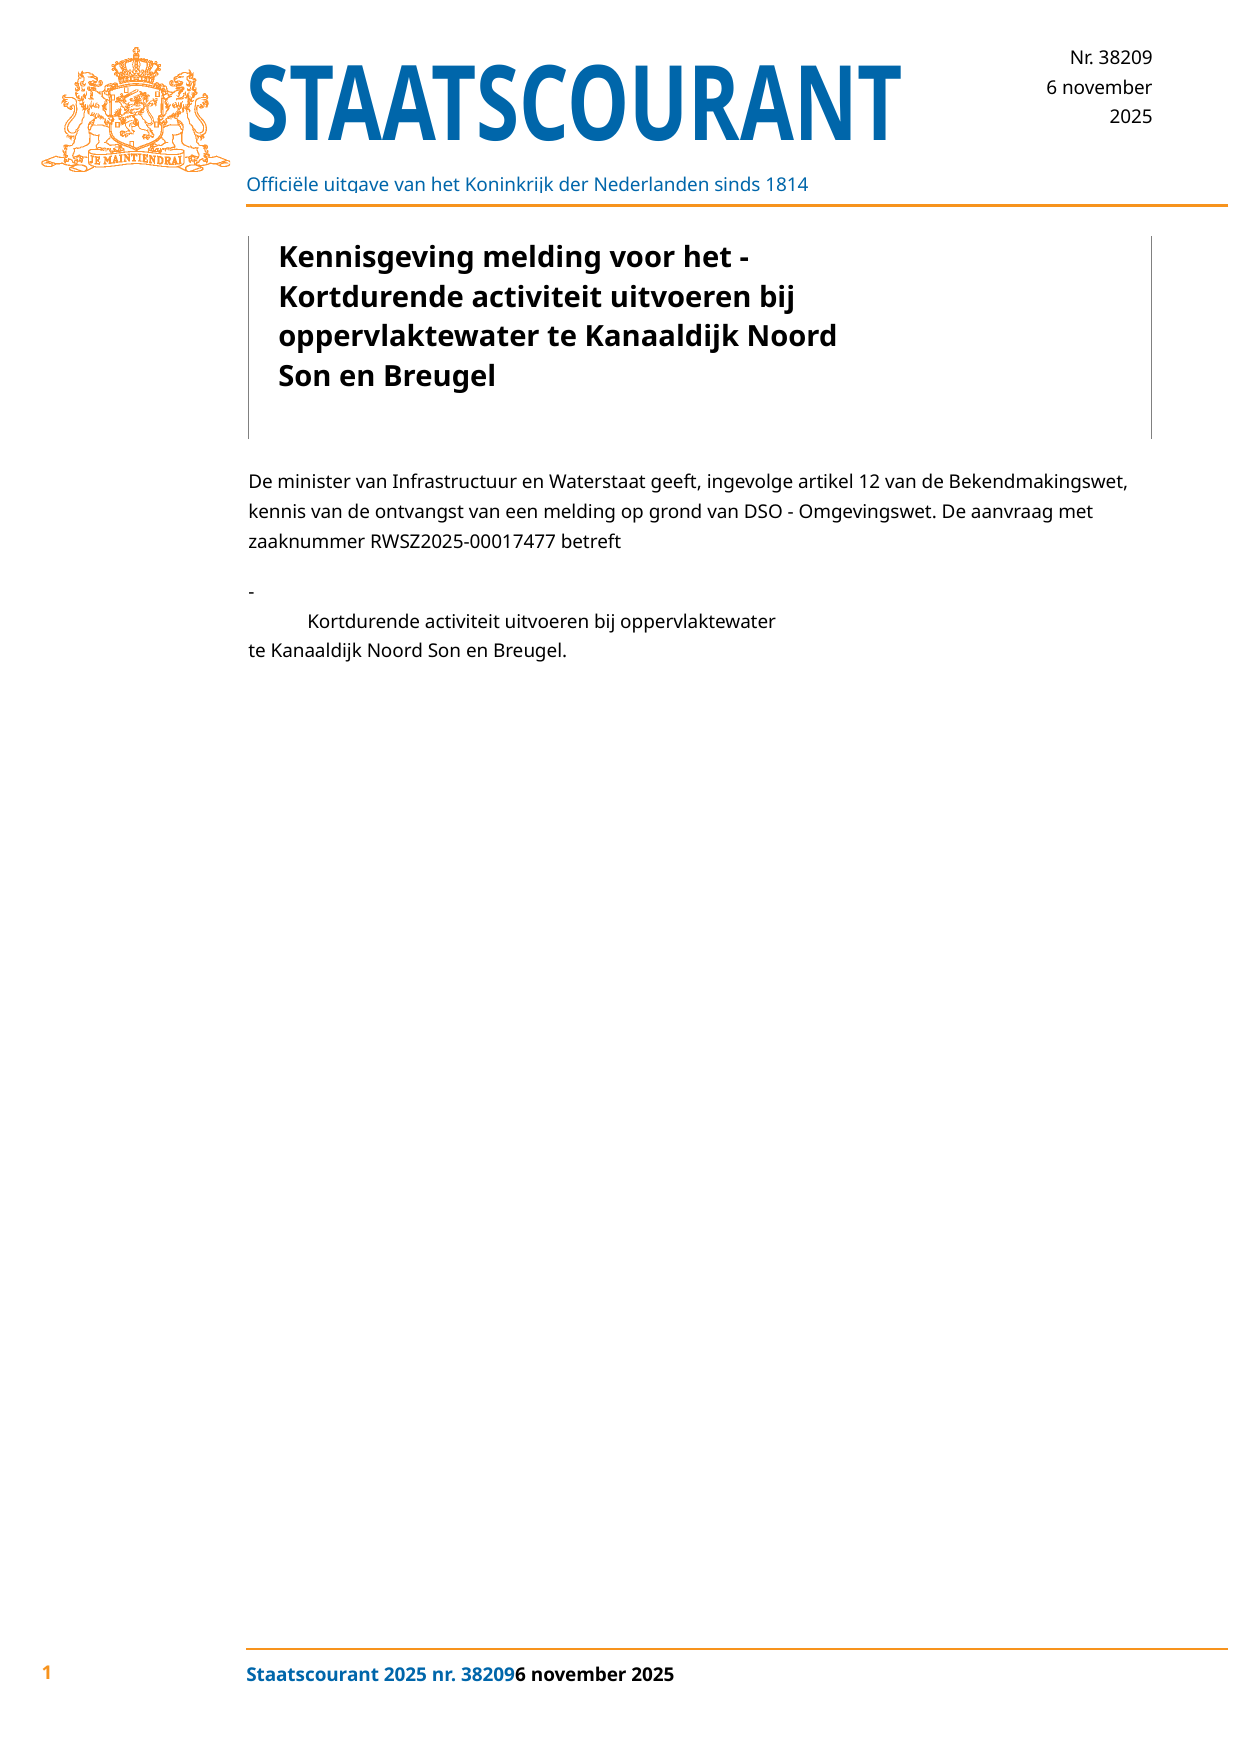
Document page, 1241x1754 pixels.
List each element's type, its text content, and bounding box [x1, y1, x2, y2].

table_header [1090, 236, 1151, 413]
table_header [850, 414, 1151, 439]
table_header [850, 236, 912, 413]
table_header Kennisgeving melding voor het -Kortdurende activiteit uitvoeren bij oppervlaktewater te Kanaaldijk Noord Son en Breugel [249, 236, 850, 439]
text De minister van Infrastructuur en Waterstaat geeft, ingevolge artikel 12 van de Bekendmakingswet, kennis van de ontvangst van een melding op grond van DSO - Omgevingswet. De aanvraag met zaaknummer RWSZ2025-00017477 betreft [248, 469, 1152, 553]
picture [41, 47, 231, 172]
list Kortdurende activiteit uitvoeren bij oppervlaktewater [248, 608, 1152, 633]
picture [912, 236, 1090, 414]
text te Kanaaldijk Noord Son en Breugel. [248, 637, 1152, 663]
